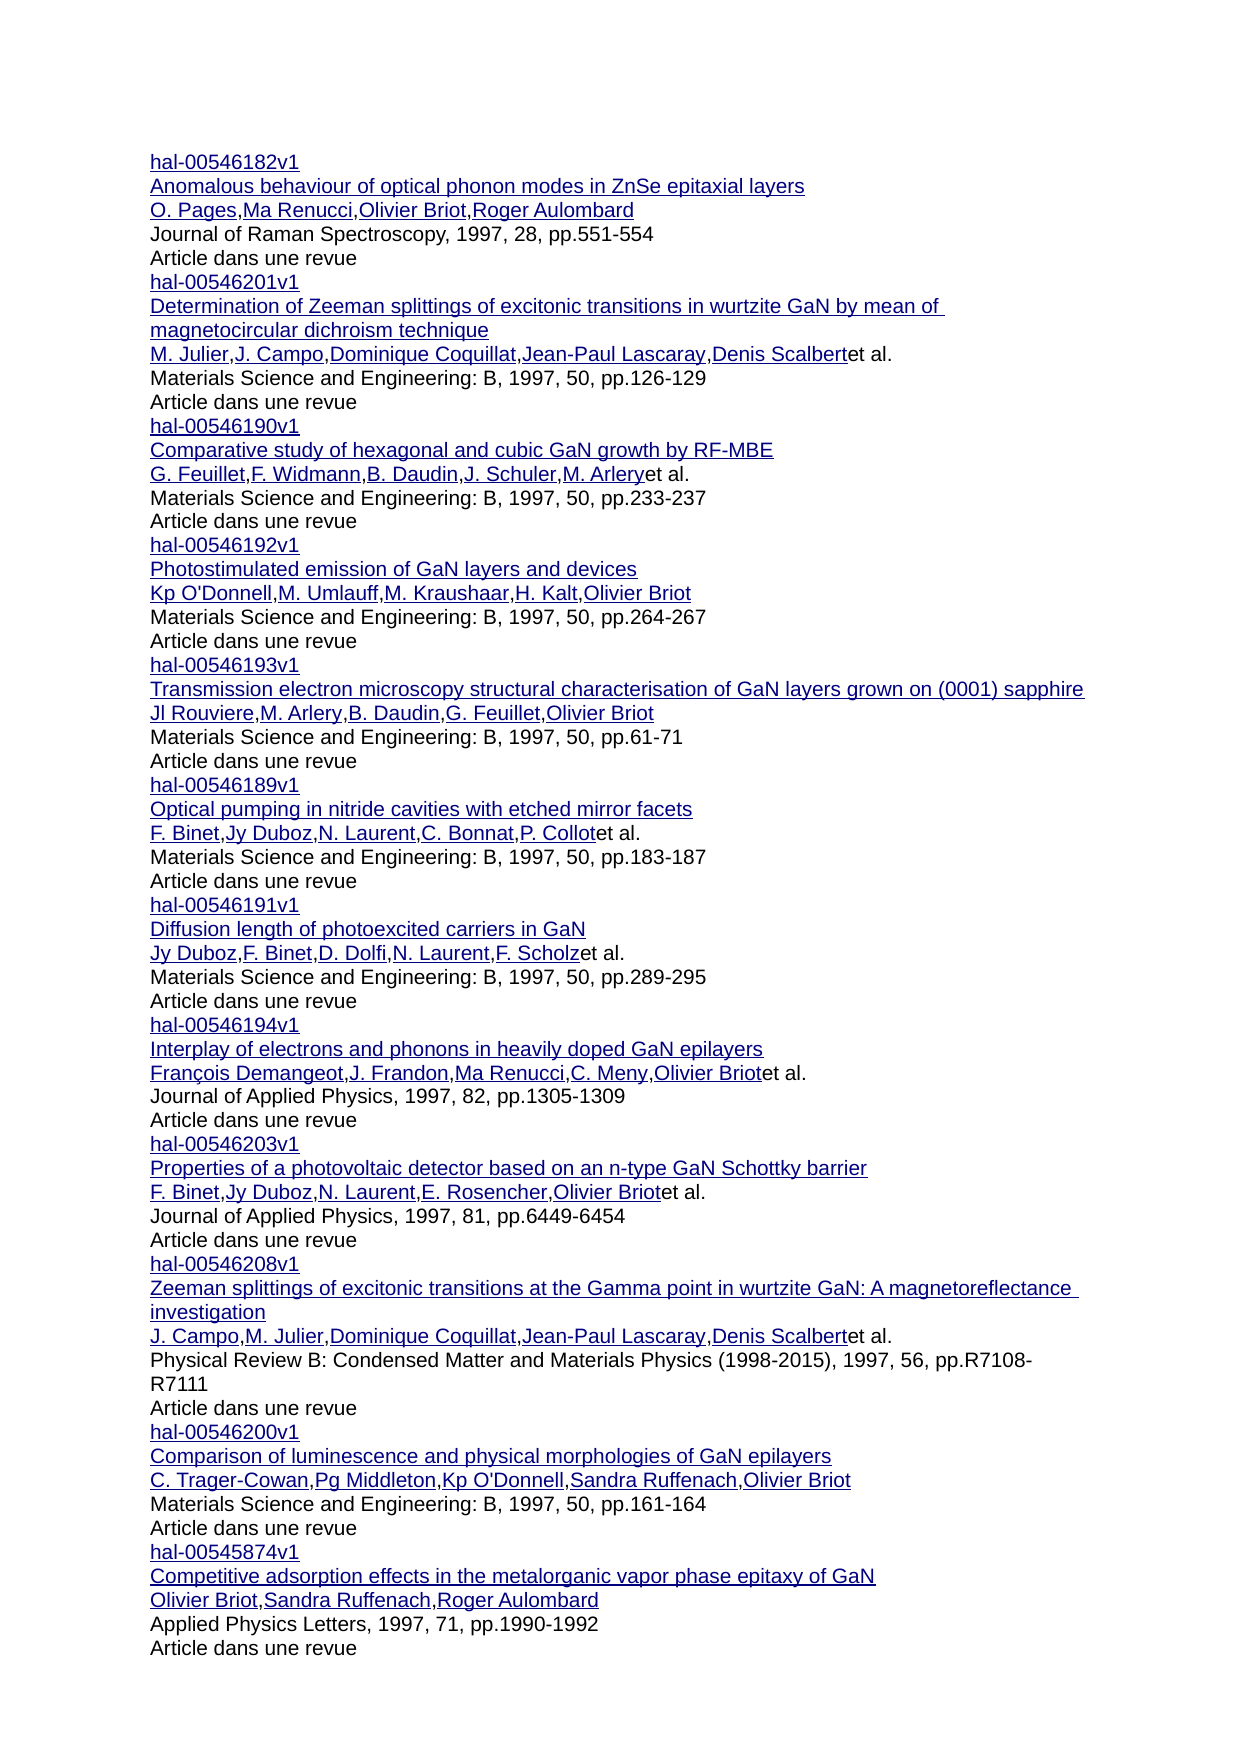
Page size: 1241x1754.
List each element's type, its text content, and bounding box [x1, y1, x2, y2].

table_cell Optical pumping in nitride cavities with etched mirror facets F. Binet,Jy Duboz,N. Laurent,C. Bonnat,P. Collotet al. Materials Science and Engineering: B, 1997, 50, pp.183-187 Article dans une revue hal-00546191v1 [150, 797, 1090, 917]
table_cell Diffusion length of photoexcited carriers in GaN Jy Duboz,F. Binet,D. Dolfi,N. Laurent,F. Scholzet al. Materials Science and Engineering: B, 1997, 50, pp.289-295 Article dans une revue hal-00546194v1 [150, 917, 1090, 1036]
table_cell Interplay of electrons and phonons in heavily doped GaN epilayers François Demangeot,J. Frandon,Ma Renucci,C. Meny,Olivier Briotet al. Journal of Applied Physics, 1997, 82, pp.1305-1309 Article dans une revue hal-00546203v1 [150, 1036, 1090, 1156]
table_cell Comparative study of hexagonal and cubic GaN growth by RF-MBE G. Feuillet,F. Widmann,B. Daudin,J. Schuler,M. Arleryet al. Materials Science and Engineering: B, 1997, 50, pp.233-237 Article dans une revue hal-00546192v1 [150, 438, 1090, 557]
table_cell Anomalous behaviour of optical phonon modes in ZnSe epitaxial layers O. Pages,Ma Renucci,Olivier Briot,Roger Aulombard Journal of Raman Spectroscopy, 1997, 28, pp.551-554 Article dans une revue hal-00546201v1 [150, 174, 1090, 294]
table_cell Competitive adsorption effects in the metalorganic vapor phase epitaxy of GaN Olivier Briot,Sandra Ruffenach,Roger Aulombard Applied Physics Letters, 1997, 71, pp.1990-1992 Article dans une revue [150, 1564, 1090, 1659]
table_cell Comparison of luminescence and physical morphologies of GaN epilayers C. Trager-Cowan,Pg Middleton,Kp O'Donnell,Sandra Ruffenach,Olivier Briot Materials Science and Engineering: B, 1997, 50, pp.161-164 Article dans une revue hal-00545874v1 [150, 1444, 1090, 1563]
table_cell Photostimulated emission of GaN layers and devices Kp O'Donnell,M. Umlauff,M. Kraushaar,H. Kalt,Olivier Briot Materials Science and Engineering: B, 1997, 50, pp.264-267 Article dans une revue hal-00546193v1 [150, 557, 1090, 677]
table_cell Determination of Zeeman splittings of excitonic transitions in wurtzite GaN by mean of magnetocircular dichroism technique M. Julier,J. Campo,Dominique Coquillat,Jean-Paul Lascaray,Denis Scalbertet al. Materials Science and Engineering: B, 1997, 50, pp.126-129 Article dans une revue hal-00546190v1 [150, 294, 1090, 437]
table_cell hal-00546182v1 [150, 150, 1090, 174]
table_cell Transmission electron microscopy structural characterisation of GaN layers grown on (0001) sapphire Jl Rouviere,M. Arlery,B. Daudin,G. Feuillet,Olivier Briot Materials Science and Engineering: B, 1997, 50, pp.61-71 Article dans une revue hal-00546189v1 [150, 677, 1090, 797]
table_cell Zeeman splittings of excitonic transitions at the Gamma point in wurtzite GaN: A magnetoreflectance investigation J. Campo,M. Julier,Dominique Coquillat,Jean-Paul Lascaray,Denis Scalbertet al. Physical Review B: Condensed Matter and Materials Physics (1998-2015), 1997, 56, pp.R7108-R7111 Article dans une revue hal-00546200v1 [150, 1276, 1090, 1444]
table_cell Properties of a photovoltaic detector based on an n-type GaN Schottky barrier F. Binet,Jy Duboz,N. Laurent,E. Rosencher,Olivier Briotet al. Journal of Applied Physics, 1997, 81, pp.6449-6454 Article dans une revue hal-00546208v1 [150, 1156, 1090, 1276]
